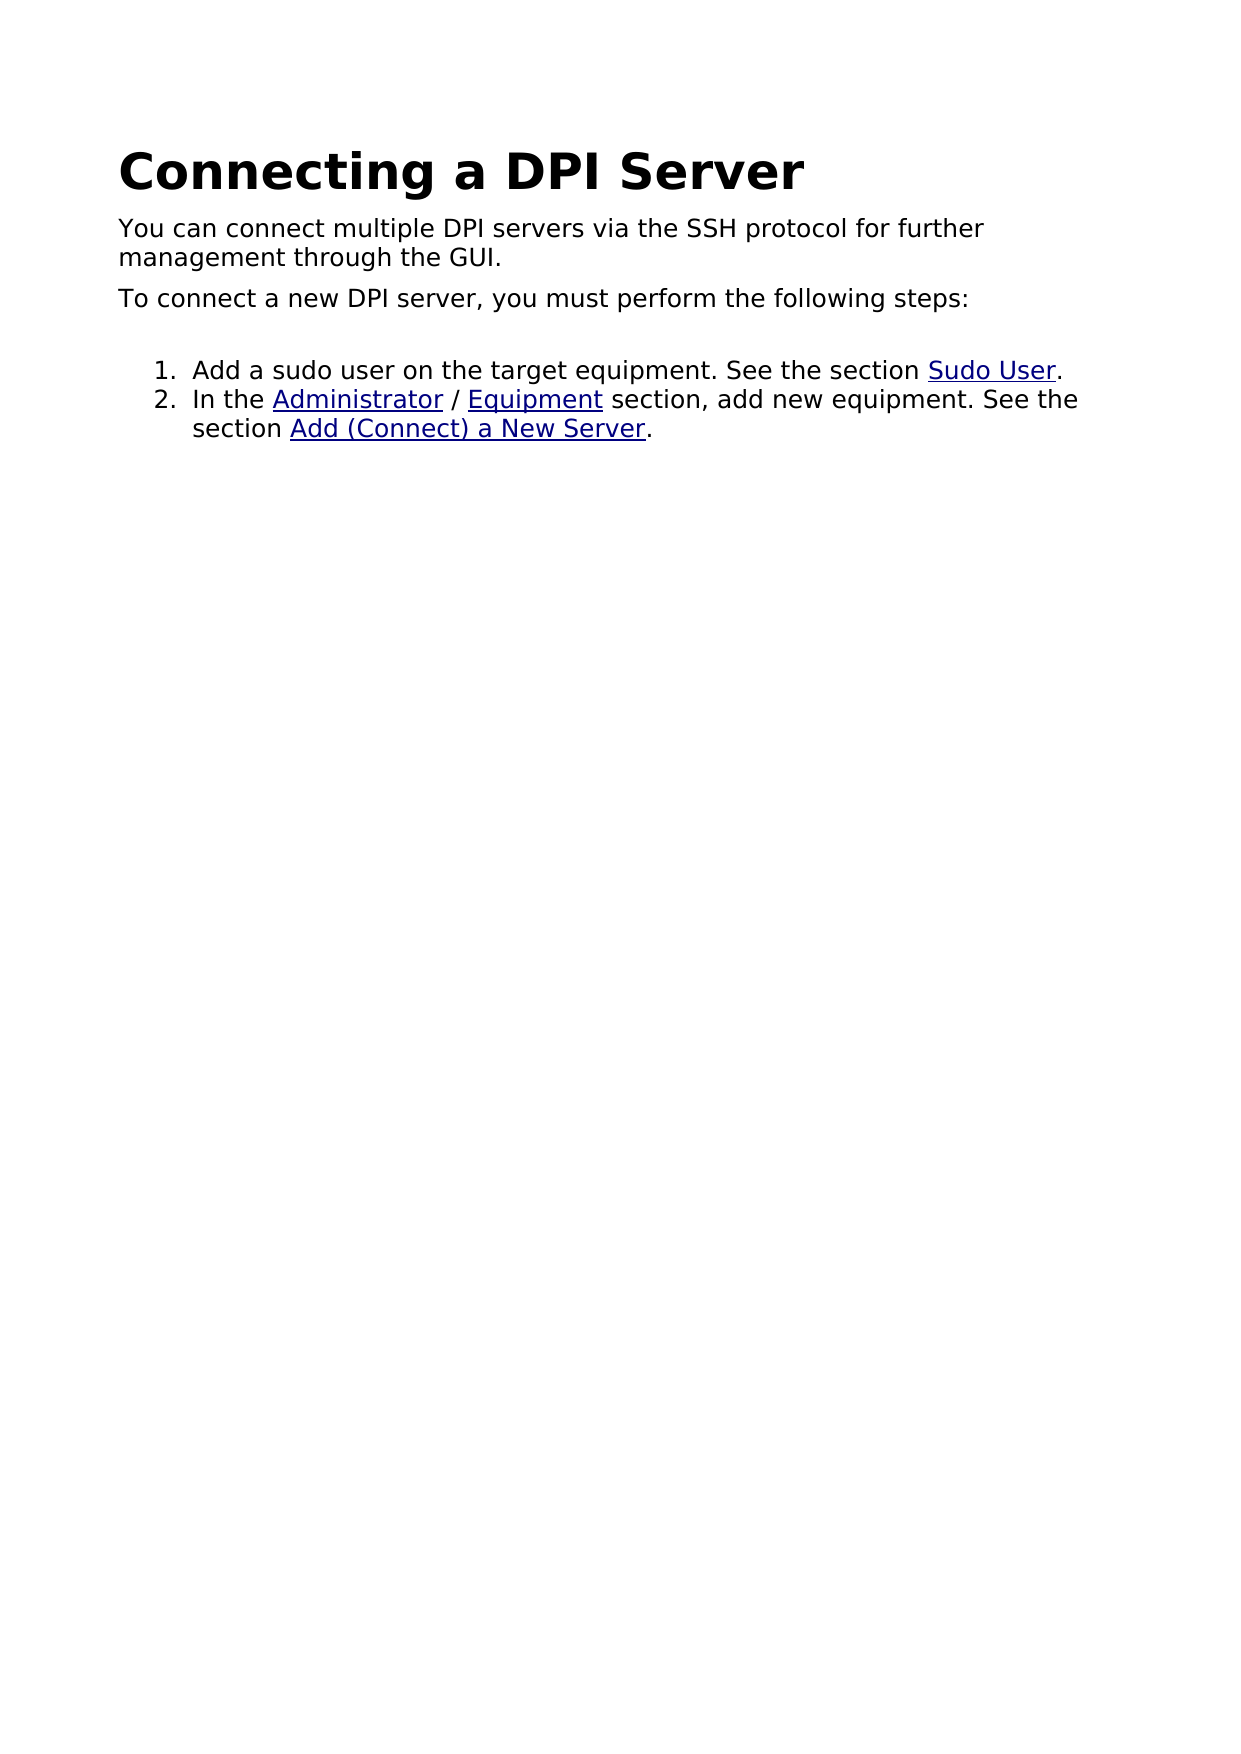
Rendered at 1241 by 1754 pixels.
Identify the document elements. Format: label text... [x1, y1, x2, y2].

list In the Administrator / Equipment section, add new equipment. See the section Add (Connect) a New Server. [177, 385, 1122, 443]
subtitle Connecting a DPI Server [118, 143, 1122, 201]
text To connect a new DPI server, you must perform the following steps: [118, 285, 1122, 314]
list Add a sudo user on the target equipment. See the section Sudo User. [177, 356, 1122, 385]
text You can connect multiple DPI servers via the SSH protocol for further management through the GUI. [118, 214, 1122, 272]
